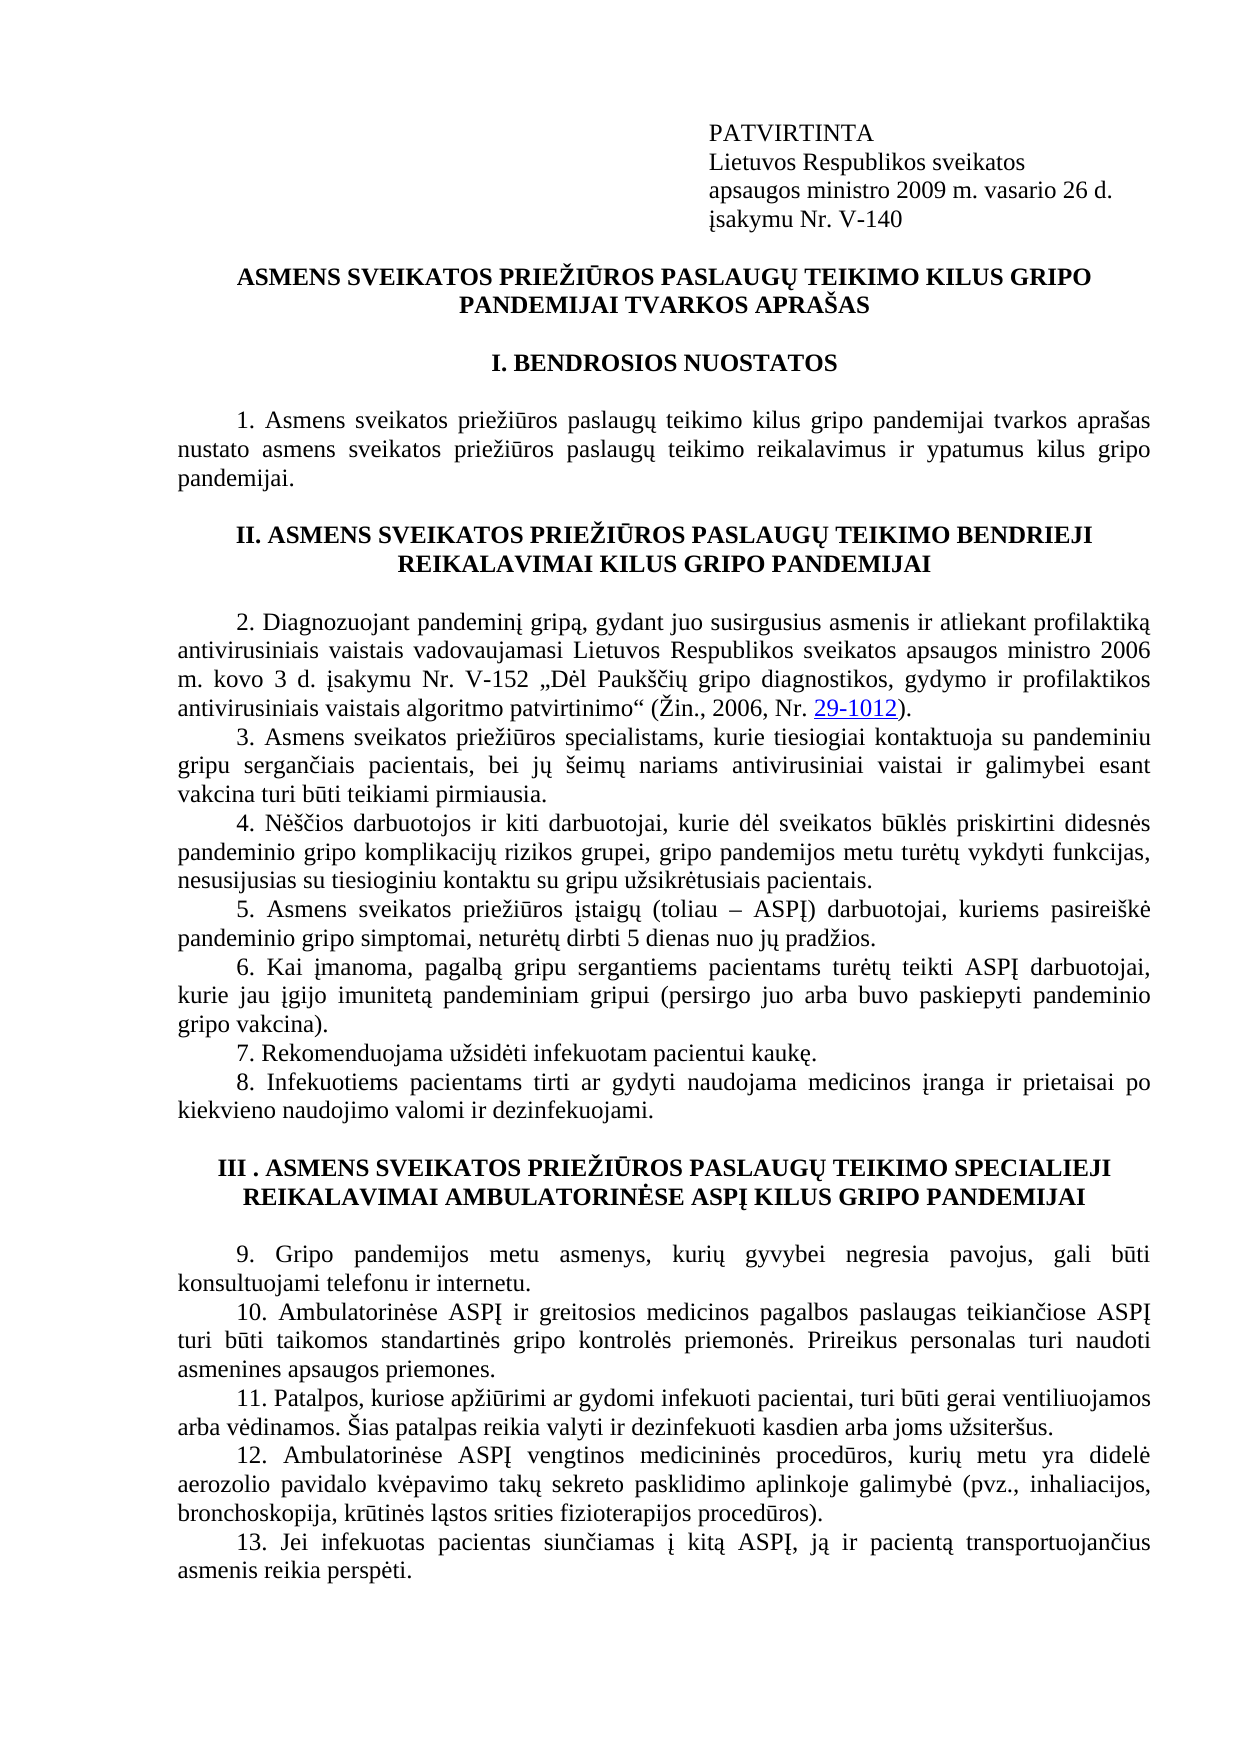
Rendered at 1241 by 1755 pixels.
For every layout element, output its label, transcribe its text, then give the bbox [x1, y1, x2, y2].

text 8. Infekuotiems pacientams tirti ar gydyti naudojama medicinos įranga ir prietaisai po kiekvieno naudojimo valomi ir dezinfekuojami. [177, 1067, 1152, 1124]
text 9. Gripo pandemijos metu asmenys, kurių gyvybei negresia pavojus, gali būti konsultuojami telefonu ir internetu. [177, 1239, 1152, 1297]
text III . ASMENS SVEIKATOS PRIEŽIŪROS PASLAUGŲ TEIKIMO SPECIALIEJI REIKALAVIMAI AMBULATORINĖSE ASPĮ KILUS GRIPO PANDEMIJAI [177, 1153, 1152, 1211]
text 13. Jei infekuotas pacientas siunčiamas į kitą ASPĮ, ją ir pacientą transportuojančius asmenis reikia perspėti. [177, 1527, 1152, 1584]
text 7. Rekomenduojama užsidėti infekuotam pacientui kaukę. [177, 1038, 1152, 1067]
text PATVIRTINTA [177, 118, 1152, 147]
text 12. Ambulatorinėse ASPĮ vengtinos medicininės procedūros, kurių metu yra didelė aerozolio pavidalo kvėpavimo takų sekreto pasklidimo aplinkoje galimybė (pvz., inhaliacijos, bronchoskopija, krūtinės ląstos srities fizioterapijos procedūros). [177, 1441, 1152, 1527]
text ASMENS SVEIKATOS PRIEŽIŪROS PASLAUGŲ TEIKIMO KILUS GRIPO PANDEMIJAI TVARKOS APRAŠAS [177, 262, 1152, 319]
text I. BENDROSIOS NUOSTATOS [177, 348, 1152, 377]
text 2. Diagnozuojant pandeminį gripą, gydant juo susirgusius asmenis ir atliekant profilaktiką antivirusiniais vaistais vadovaujamasi Lietuvos Respublikos sveikatos apsaugos ministro 2006 m. kovo 3 d. įsakymu Nr. V-152 „Dėl Paukščių gripo diagnostikos, gydymo ir profilaktikos antivirusiniais vaistais algoritmo patvirtinimo“ (Žin., 2006, Nr. 29-1012). [177, 607, 1152, 722]
text 4. Nėščios darbuotojos ir kiti darbuotojai, kurie dėl sveikatos būklės priskirtini didesnės pandeminio gripo komplikacijų rizikos grupei, gripo pandemijos metu turėtų vykdyti funkcijas, nesusijusias su tiesioginiu kontaktu su gripu užsikrėtusiais pacientais. [177, 808, 1152, 894]
text Lietuvos Respublikos sveikatos [177, 147, 1152, 176]
text 10. Ambulatorinėse ASPĮ ir greitosios medicinos pagalbos paslaugas teikiančiose ASPĮ turi būti taikomos standartinės gripo kontrolės priemonės. Prireikus personalas turi naudoti asmenines apsaugos priemones. [177, 1297, 1152, 1383]
text 5. Asmens sveikatos priežiūros įstaigų (toliau – ASPĮ) darbuotojai, kuriems pasireiškė pandeminio gripo simptomai, neturėtų dirbti 5 dienas nuo jų pradžios. [177, 894, 1152, 952]
text 6. Kai įmanoma, pagalbą gripu sergantiems pacientams turėtų teikti ASPĮ darbuotojai, kurie jau įgijo imunitetą pandeminiam gripui (persirgo juo arba buvo paskiepyti pandeminio gripo vakcina). [177, 952, 1152, 1038]
text 3. Asmens sveikatos priežiūros specialistams, kurie tiesiogiai kontaktuoja su pandeminiu gripu sergančiais pacientais, bei jų šeimų nariams antivirusiniai vaistai ir galimybei esant vakcina turi būti teikiami pirmiausia. [177, 722, 1152, 808]
text 1. Asmens sveikatos priežiūros paslaugų teikimo kilus gripo pandemijai tvarkos aprašas nustato asmens sveikatos priežiūros paslaugų teikimo reikalavimus ir ypatumus kilus gripo pandemijai. [177, 406, 1152, 492]
text įsakymu Nr. V-140 [177, 204, 1152, 233]
text II. ASMENS SVEIKATOS PRIEŽIŪROS PASLAUGŲ TEIKIMO BENDRIEJI REIKALAVIMAI KILUS GRIPO PANDEMIJAI [177, 521, 1152, 578]
text 11. Patalpos, kuriose apžiūrimi ar gydomi infekuoti pacientai, turi būti gerai ventiliuojamos arba vėdinamos. Šias patalpas reikia valyti ir dezinfekuoti kasdien arba joms užsiteršus. [177, 1383, 1152, 1441]
text apsaugos ministro 2009 m. vasario 26 d. [177, 176, 1152, 204]
